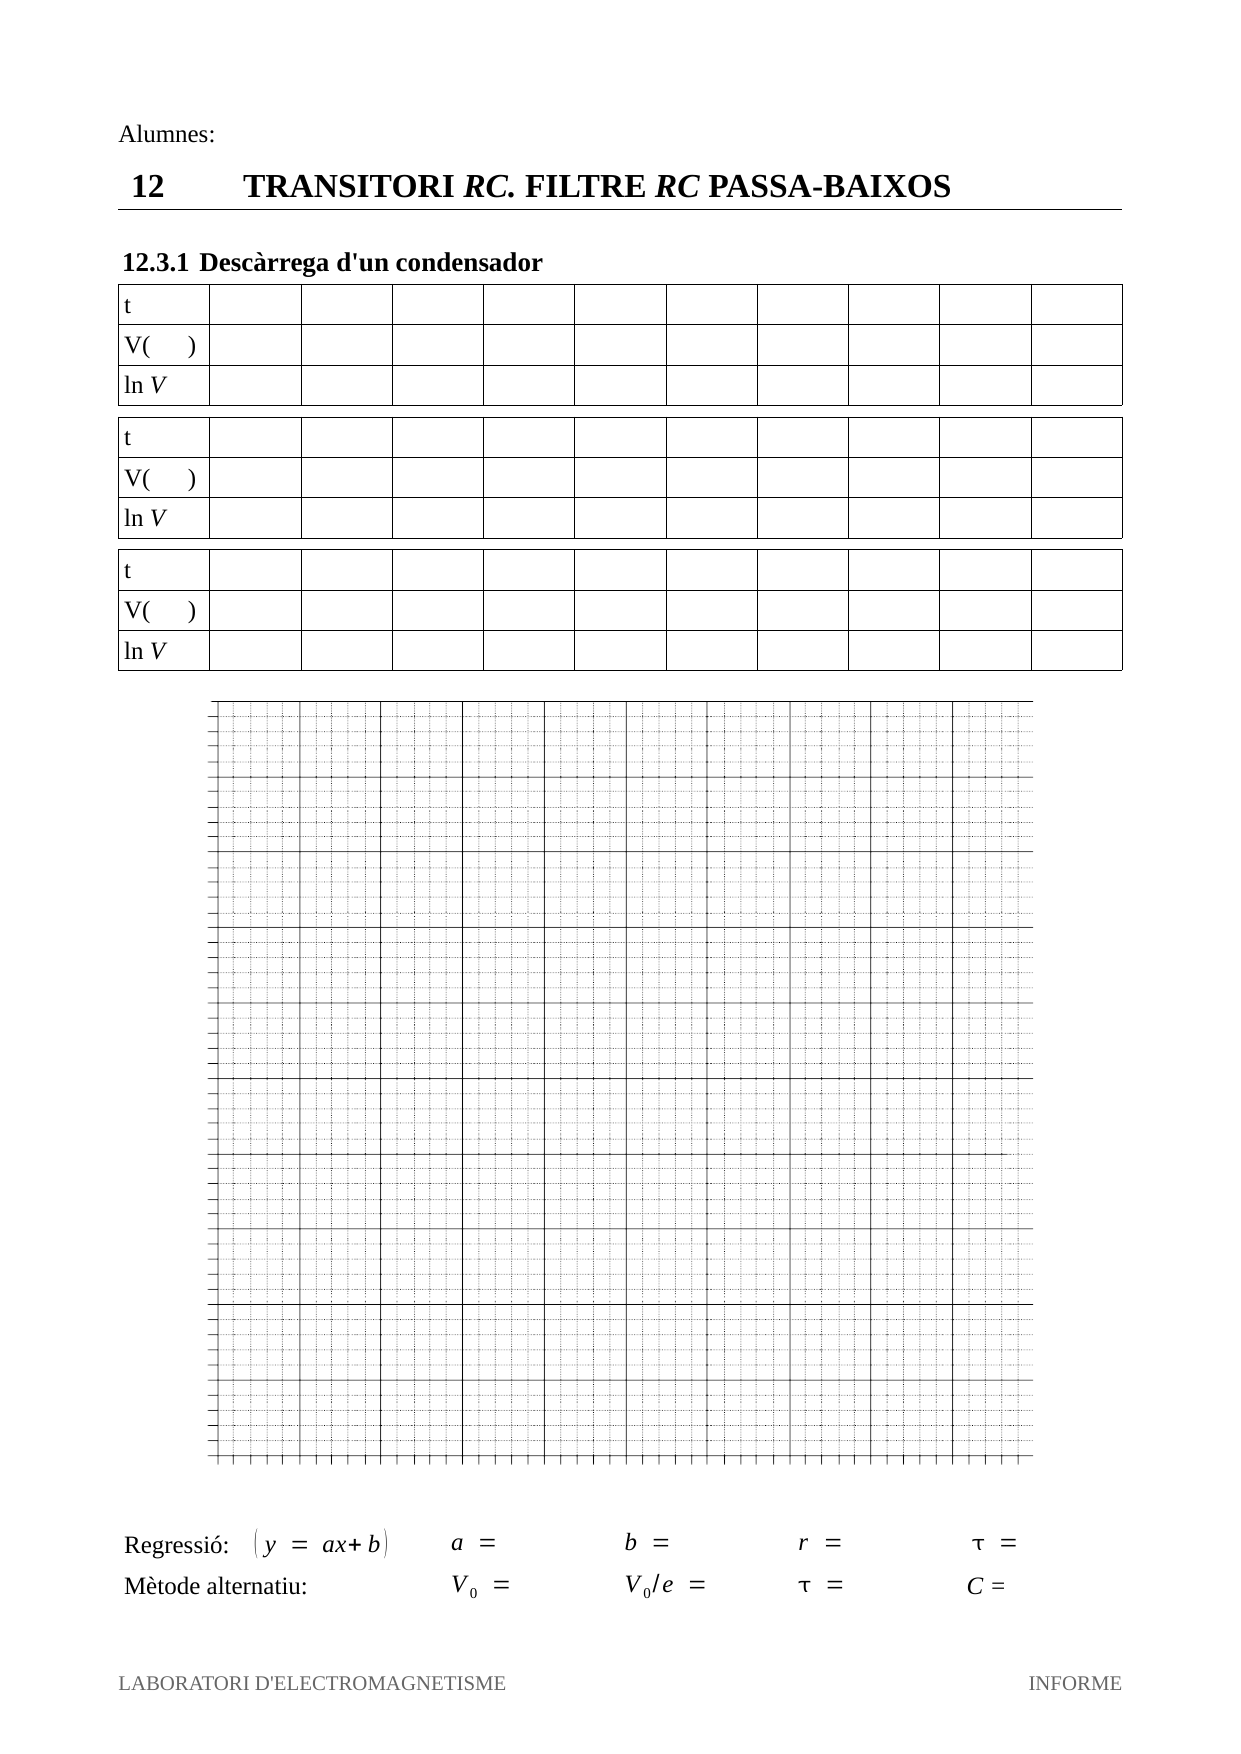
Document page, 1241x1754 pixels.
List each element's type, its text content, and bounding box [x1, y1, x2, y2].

table_header [210, 285, 301, 324]
table_cell [757, 406, 848, 417]
table_cell [393, 366, 483, 405]
table_header [427, 1523, 601, 1565]
table_cell [575, 366, 666, 405]
table_header [774, 1523, 948, 1565]
table_cell [301, 406, 392, 417]
table_cell [940, 550, 1031, 589]
table_cell [393, 591, 483, 630]
table_cell [667, 418, 757, 457]
table_cell [940, 631, 1031, 670]
table_cell [575, 498, 666, 537]
table_header [667, 285, 757, 324]
table_cell [849, 498, 939, 537]
table_cell [667, 498, 757, 537]
table_cell [392, 406, 483, 417]
table_cell [849, 418, 939, 457]
table_cell [392, 539, 483, 549]
table_cell [758, 550, 848, 589]
table_cell [118, 406, 209, 417]
table_header [948, 1523, 1122, 1565]
table_cell [210, 366, 301, 405]
table_cell [849, 550, 939, 589]
table_cell [1032, 498, 1122, 537]
table_cell [758, 418, 848, 457]
table_cell [484, 550, 574, 589]
subtitle Alumnes: [118, 119, 1122, 148]
table_header [940, 285, 1031, 324]
table_cell [939, 406, 1031, 417]
table_cell [393, 498, 483, 537]
table_cell [574, 406, 666, 417]
table_cell [575, 550, 666, 589]
table_cell [209, 406, 301, 417]
table_cell [575, 458, 666, 497]
table_cell [1032, 325, 1122, 364]
table_cell [210, 418, 301, 457]
table_cell [940, 591, 1031, 630]
table_cell V( ) [119, 458, 209, 497]
table_header [484, 285, 574, 324]
table_cell [758, 591, 848, 630]
table_cell [575, 325, 666, 364]
table_cell [939, 539, 1031, 549]
table_cell [1032, 366, 1122, 405]
table_cell ln V [119, 366, 209, 405]
table_header [393, 285, 483, 324]
table_cell V( ) [119, 591, 209, 630]
table_cell [210, 498, 301, 537]
table_cell [1032, 591, 1122, 630]
table_cell [666, 539, 757, 549]
table_cell [667, 550, 757, 589]
table_cell [774, 1565, 948, 1608]
table_cell [1032, 458, 1122, 497]
table_cell [210, 550, 301, 589]
table_cell ln V [119, 631, 209, 670]
table_header t [119, 285, 209, 324]
table_cell ln V [119, 498, 209, 537]
table_cell [484, 591, 574, 630]
table_header [758, 285, 848, 324]
table_cell [758, 498, 848, 537]
table_cell [484, 366, 574, 405]
table_cell [302, 550, 392, 589]
table_cell [849, 325, 939, 364]
table_cell [1031, 539, 1122, 549]
table_cell [574, 539, 666, 549]
table_cell [393, 325, 483, 364]
subtitle Descàrrega d'un condensador [115, 246, 1122, 277]
table_header [1032, 285, 1122, 324]
table_cell [849, 458, 939, 497]
table_cell [758, 366, 848, 405]
table_cell [118, 539, 209, 549]
table_header Regressió: [118, 1523, 427, 1565]
table_cell [302, 325, 392, 364]
table_cell [393, 550, 483, 589]
table_cell [393, 631, 483, 670]
table_cell [393, 418, 483, 457]
table_cell [666, 406, 757, 417]
table_cell [210, 458, 301, 497]
table_cell [484, 418, 574, 457]
table_cell [757, 539, 848, 549]
table_cell [302, 498, 392, 537]
table_header [575, 285, 666, 324]
table_cell [483, 539, 574, 549]
table_cell [483, 406, 574, 417]
table_cell [940, 458, 1031, 497]
table_cell [849, 591, 939, 630]
table_cell [210, 591, 301, 630]
table_cell [1032, 418, 1122, 457]
table_cell [302, 631, 392, 670]
table_cell [667, 631, 757, 670]
table_cell [848, 406, 939, 417]
table_cell [940, 418, 1031, 457]
table_cell C = [948, 1565, 1122, 1608]
table_cell [575, 418, 666, 457]
table_cell Mètode alternatiu: [118, 1565, 427, 1608]
table_cell [849, 631, 939, 670]
table_cell [758, 458, 848, 497]
table_cell [210, 631, 301, 670]
table_cell [940, 498, 1031, 537]
table_cell [848, 539, 939, 549]
table_cell [667, 366, 757, 405]
table_cell [758, 325, 848, 364]
table_cell [484, 325, 574, 364]
table_cell [302, 418, 392, 457]
table_cell t [119, 418, 209, 457]
table_cell [210, 325, 301, 364]
table_cell [484, 631, 574, 670]
table_cell [302, 591, 392, 630]
table_cell [1031, 406, 1122, 417]
table_cell [302, 366, 392, 405]
subtitle TRANSITORI RC. FILTRE RC PASSA-BAIXOS [118, 162, 1122, 209]
table_cell [601, 1565, 774, 1608]
table_cell [575, 631, 666, 670]
table_cell [393, 458, 483, 497]
table_cell [849, 366, 939, 405]
table_cell t [119, 550, 209, 589]
table_cell [667, 325, 757, 364]
table_cell [940, 325, 1031, 364]
table_cell [758, 631, 848, 670]
table_cell [1032, 550, 1122, 589]
table_cell V( ) [119, 325, 209, 364]
table_cell [667, 458, 757, 497]
table_cell [667, 591, 757, 630]
table_cell [209, 539, 301, 549]
table_header [601, 1523, 774, 1565]
table_cell [302, 458, 392, 497]
table_cell [940, 366, 1031, 405]
table_header [302, 285, 392, 324]
table_header [849, 285, 939, 324]
table_cell [484, 458, 574, 497]
table_cell [575, 591, 666, 630]
table_cell [1032, 631, 1122, 670]
table_cell [484, 498, 574, 537]
table_cell [301, 539, 392, 549]
table_cell [427, 1565, 601, 1608]
